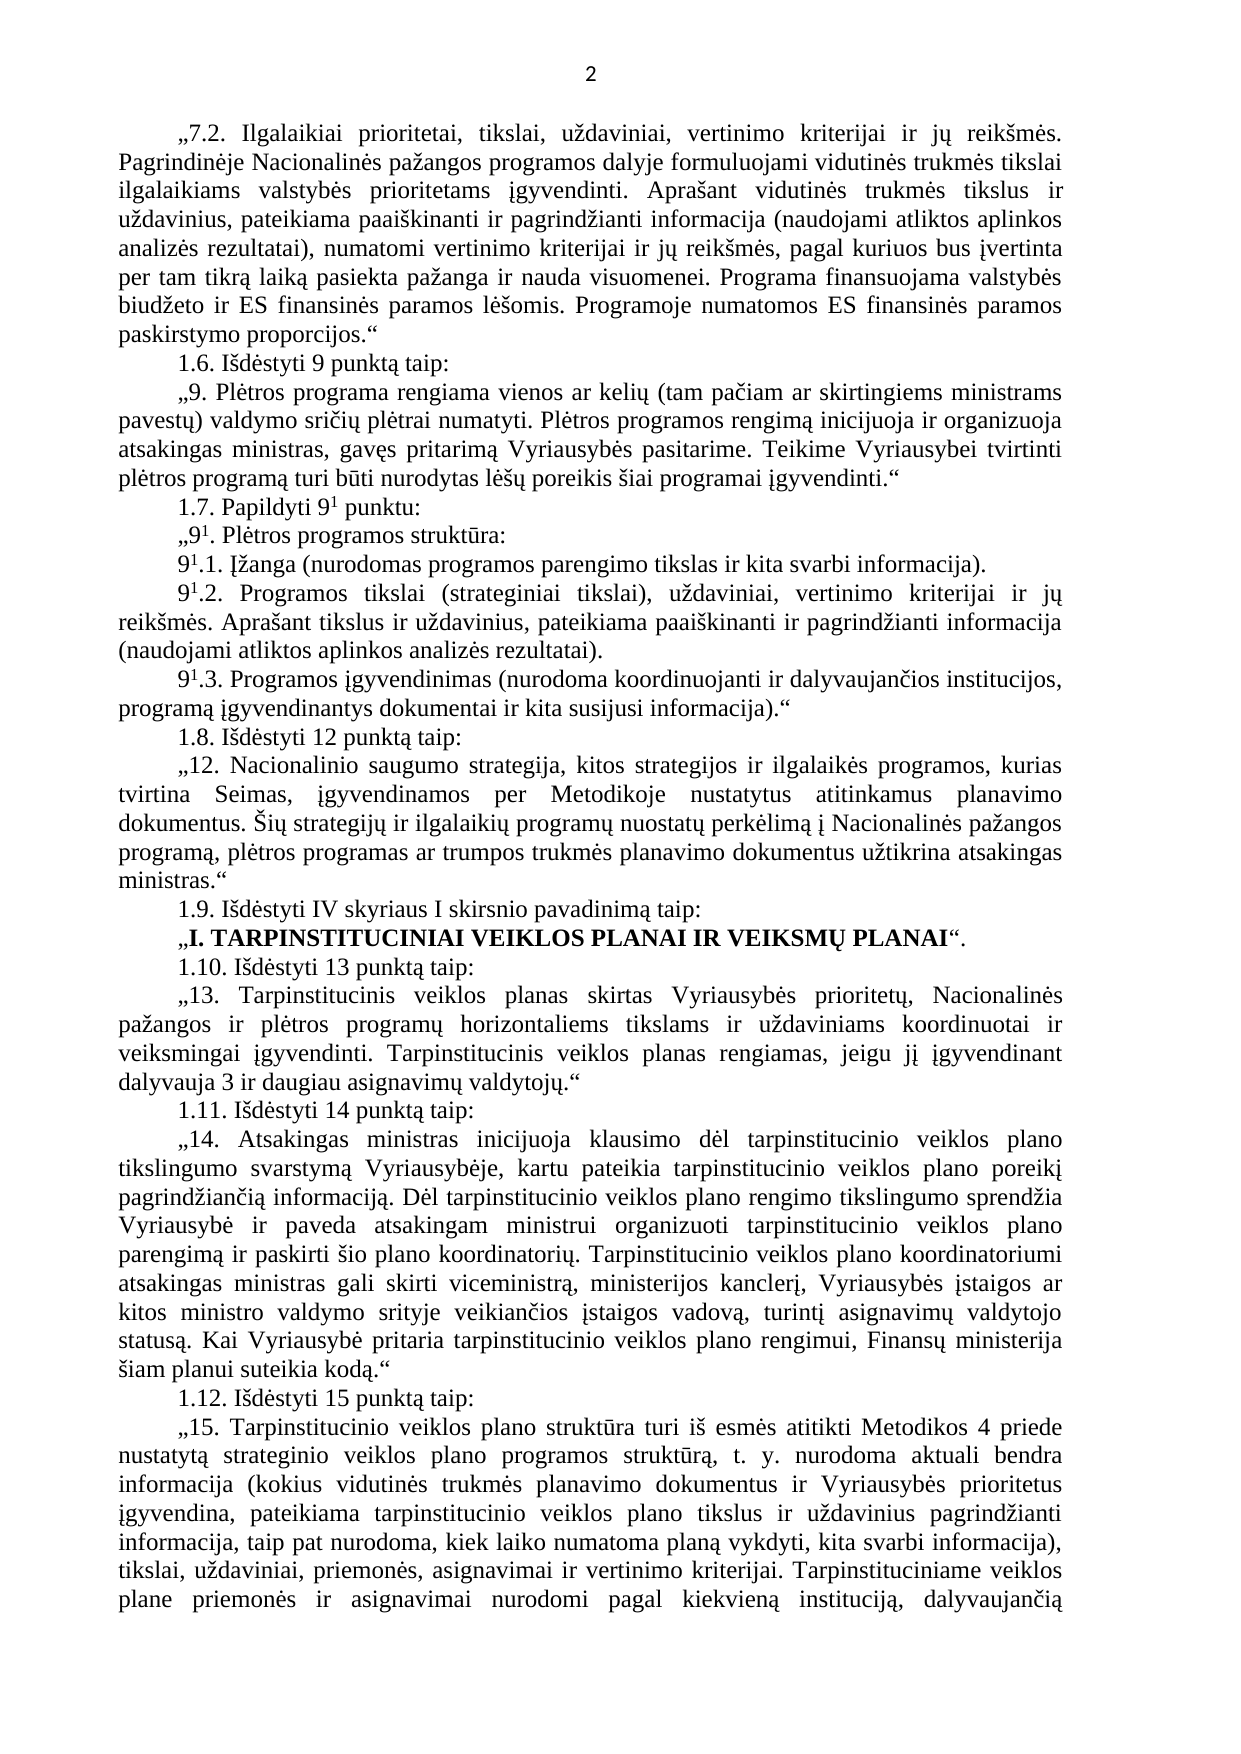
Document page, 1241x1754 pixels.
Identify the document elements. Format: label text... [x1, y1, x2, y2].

text 91.3. Programos įgyvendinimas (nurodoma koordinuojanti ir dalyvaujančios institucijos, programą įgyvendinantys dokumentai ir kita susijusi informacija).“ [118, 664, 1063, 722]
text 1.10. Išdėstyti 13 punktą taip: [118, 952, 1063, 981]
text 91.2. Programos tikslai (strateginiai tikslai), uždaviniai, vertinimo kriterijai ir jų reikšmės. Aprašant tikslus ir uždavinius, pateikiama paaiškinanti ir pagrindžianti informacija (naudojami atliktos aplinkos analizės rezultatai). [118, 578, 1063, 664]
text „15. Tarpinstitucinio veiklos plano struktūra turi iš esmės atitikti Metodikos 4 priede nustatytą strateginio veiklos plano programos struktūrą, t. y. nurodoma aktuali bendra informacija (kokius vidutinės trukmės planavimo dokumentus ir Vyriausybės prioritetus įgyvendina, pateikiama tarpinstitucinio veiklos plano tikslus ir uždavinius pagrindžianti informacija, taip pat nurodoma, kiek laiko numatoma planą vykdyti, kita svarbi informacija), tikslai, uždaviniai, priemonės, asignavimai ir vertinimo kriterijai. Tarpinstituciniame veiklos plane priemonės ir asignavimai nurodomi pagal kiekvieną instituciją, dalyvaujančią [118, 1412, 1063, 1613]
text „9. Plėtros programa rengiama vienos ar kelių (tam pačiam ar skirtingiems ministrams pavestų) valdymo sričių plėtrai numatyti. Plėtros programos rengimą inicijuoja ir organizuoja atsakingas ministras, gavęs pritarimą Vyriausybės pasitarime. Teikime Vyriausybei tvirtinti plėtros programą turi būti nurodytas lėšų poreikis šiai programai įgyvendinti.“ [118, 377, 1063, 492]
text 1.11. Išdėstyti 14 punktą taip: [118, 1096, 1063, 1124]
text 1.8. Išdėstyti 12 punktą taip: [118, 722, 1063, 751]
text 1.7. Papildyti 91 punktu: [118, 492, 1063, 521]
text „7.2. Ilgalaikiai prioritetai, tikslai, uždaviniai, vertinimo kriterijai ir jų reikšmės. Pagrindinėje Nacionalinės pažangos programos dalyje formuluojami vidutinės trukmės tikslai ilgalaikiams valstybės prioritetams įgyvendinti. Aprašant vidutinės trukmės tikslus ir uždavinius, pateikiama paaiškinanti ir pagrindžianti informacija (naudojami atliktos aplinkos analizės rezultatai), numatomi vertinimo kriterijai ir jų reikšmės, pagal kuriuos bus įvertinta per tam tikrą laiką pasiekta pažanga ir nauda visuomenei. Programa finansuojama valstybės biudžeto ir ES finansinės paramos lėšomis. Programoje numatomos ES finansinės paramos paskirstymo proporcijos.“ [118, 118, 1063, 348]
text 1.9. Išdėstyti IV skyriaus I skirsnio pavadinimą taip: [118, 894, 1063, 923]
text 1.6. Išdėstyti 9 punktą taip: [118, 348, 1063, 377]
text „I. TARPINSTITUCINIAI VEIKLOS PLANAI IR VEIKSMŲ PLANAI“. [118, 923, 1063, 952]
text „12. Nacionalinio saugumo strategija, kitos strategijos ir ilgalaikės programos, kurias tvirtina Seimas, įgyvendinamos per Metodikoje nustatytus atitinkamus planavimo dokumentus. Šių strategijų ir ilgalaikių programų nuostatų perkėlimą į Nacionalinės pažangos programą, plėtros programas ar trumpos trukmės planavimo dokumentus užtikrina atsakingas ministras.“ [118, 751, 1063, 894]
text „13. Tarpinstitucinis veiklos planas skirtas Vyriausybės prioritetų, Nacionalinės pažangos ir plėtros programų horizontaliems tikslams ir uždaviniams koordinuotai ir veiksmingai įgyvendinti. Tarpinstitucinis veiklos planas rengiamas, jeigu jį įgyvendinant dalyvauja 3 ir daugiau asignavimų valdytojų.“ [118, 981, 1063, 1096]
text 91.1. Įžanga (nurodomas programos parengimo tikslas ir kita svarbi informacija). [118, 549, 1063, 578]
text 1.12. Išdėstyti 15 punktą taip: [118, 1383, 1063, 1412]
text „91. Plėtros programos struktūra: [118, 521, 1063, 549]
text „14. Atsakingas ministras inicijuoja klausimo dėl tarpinstitucinio veiklos plano tikslingumo svarstymą Vyriausybėje, kartu pateikia tarpinstitucinio veiklos plano poreikį pagrindžiančią informaciją. Dėl tarpinstitucinio veiklos plano rengimo tikslingumo sprendžia Vyriausybė ir paveda atsakingam ministrui organizuoti tarpinstitucinio veiklos plano parengimą ir paskirti šio plano koordinatorių. Tarpinstitucinio veiklos plano koordinatoriumi atsakingas ministras gali skirti viceministrą, ministerijos kanclerį, Vyriausybės įstaigos ar kitos ministro valdymo srityje veikiančios įstaigos vadovą, turintį asignavimų valdytojo statusą. Kai Vyriausybė pritaria tarpinstitucinio veiklos plano rengimui, Finansų ministerija šiam planui suteikia kodą.“ [118, 1124, 1063, 1383]
